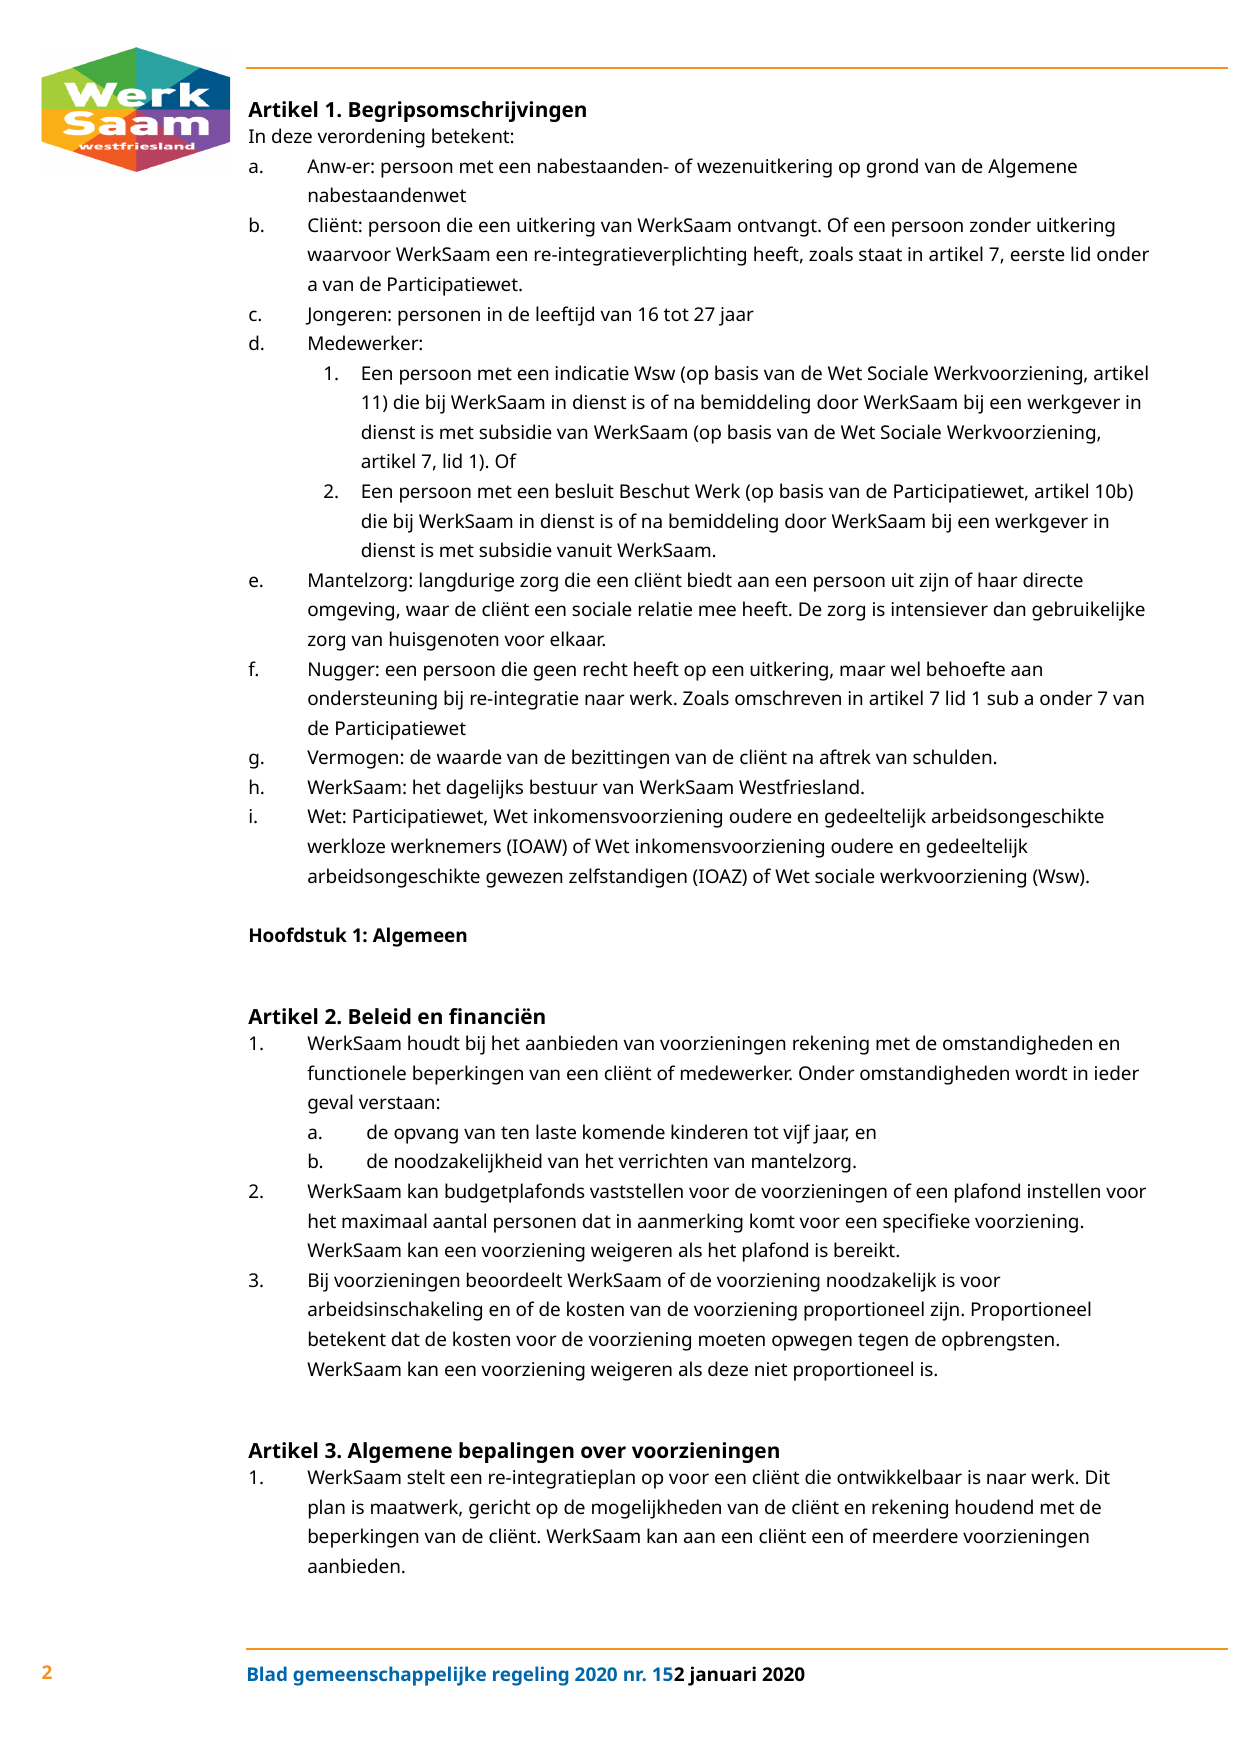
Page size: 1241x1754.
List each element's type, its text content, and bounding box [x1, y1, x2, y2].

text Hoofdstuk 1: Algemeen [248, 922, 1152, 948]
list Vermogen: de waarde van de bezittingen van de cliënt na aftrek van schulden. [248, 744, 1152, 770]
list Bij voorzieningen beoordeelt WerkSaam of de voorziening noodzakelijk is voor arbeidsinschakeling en of de kosten van de voorziening proportioneel zijn. Proportioneel betekent dat de kosten voor de voorziening moeten opwegen tegen de opbrengsten. WerkSaam kan een voorziening weigeren als deze niet proportioneel is. [248, 1267, 1152, 1382]
list Een persoon met een besluit Beschut Werk (op basis van de Participatiewet, artikel 10b) die bij WerkSaam in dienst is of na bemiddeling door WerkSaam bij een werkgever in dienst is met subsidie vanuit WerkSaam. [323, 478, 1152, 563]
list de opvang van ten laste komende kinderen tot vijf jaar, en [307, 1119, 1152, 1145]
list WerkSaam houdt bij het aanbieden van voorzieningen rekening met de omstandigheden en functionele beperkingen van een cliënt of medewerker. Onder omstandigheden wordt in ieder geval verstaan: [248, 1030, 1152, 1115]
picture [41, 47, 231, 172]
text In deze verordening betekent: [248, 123, 1152, 149]
list Een persoon met een indicatie Wsw (op basis van de Wet Sociale Werkvoorziening, artikel 11) die bij WerkSaam in dienst is of na bemiddeling door WerkSaam bij een werkgever in dienst is met subsidie van WerkSaam (op basis van de Wet Sociale Werkvoorziening, artikel 7, lid 1). Of [323, 360, 1152, 474]
list Medewerker: [248, 330, 1152, 356]
list Nugger: een persoon die geen recht heeft op een uitkering, maar wel behoefte aan ondersteuning bij re-integratie naar werk. Zoals omschreven in artikel 7 lid 1 sub a onder 7 van de Participatiewet [248, 656, 1152, 741]
list WerkSaam: het dagelijks bestuur van WerkSaam Westfriesland. [248, 774, 1152, 800]
list Mantelzorg: langdurige zorg die een cliënt biedt aan een persoon uit zijn of haar directe omgeving, waar de cliënt een sociale relatie mee heeft. De zorg is intensiever dan gebruikelijke zorg van huisgenoten voor elkaar. [248, 567, 1152, 652]
text Artikel 2. Beleid en financiën [248, 1002, 1152, 1030]
text Artikel 3. Algemene bepalingen over voorzieningen [248, 1436, 1152, 1464]
list de noodzakelijkheid van het verrichten van mantelzorg. [307, 1149, 1152, 1174]
list Wet: Participatiewet, Wet inkomensvoorziening oudere en gedeeltelijk arbeidsongeschikte werkloze werknemers (IOAW) of Wet inkomensvoorziening oudere en gedeeltelijk arbeidsongeschikte gewezen zelfstandigen (IOAZ) of Wet sociale werkvoorziening (Wsw). [248, 804, 1152, 888]
list Anw-er: persoon met een nabestaanden- of wezenuitkering op grond van de Algemene nabestaandenwet [248, 153, 1152, 208]
text Artikel 1. Begripsomschrijvingen [248, 95, 1152, 123]
list Cliënt: persoon die een uitkering van WerkSaam ontvangt. Of een persoon zonder uitkering waarvoor WerkSaam een re-integratieverplichting heeft, zoals staat in artikel 7, eerste lid onder a van de Participatiewet. [248, 212, 1152, 297]
list WerkSaam stelt een re-integratieplan op voor een cliënt die ontwikkelbaar is naar werk. Dit plan is maatwerk, gericht op de mogelijkheden van de cliënt en rekening houdend met de beperkingen van de cliënt. WerkSaam kan aan een cliënt een of meerdere voorzieningen aanbieden. [248, 1464, 1152, 1579]
list Jongeren: personen in de leeftijd van 16 tot 27 jaar [248, 301, 1152, 326]
list WerkSaam kan budgetplafonds vaststellen voor de voorzieningen of een plafond instellen voor het maximaal aantal personen dat in aanmerking komt voor een specifieke voorziening. WerkSaam kan een voorziening weigeren als het plafond is bereikt. [248, 1178, 1152, 1263]
